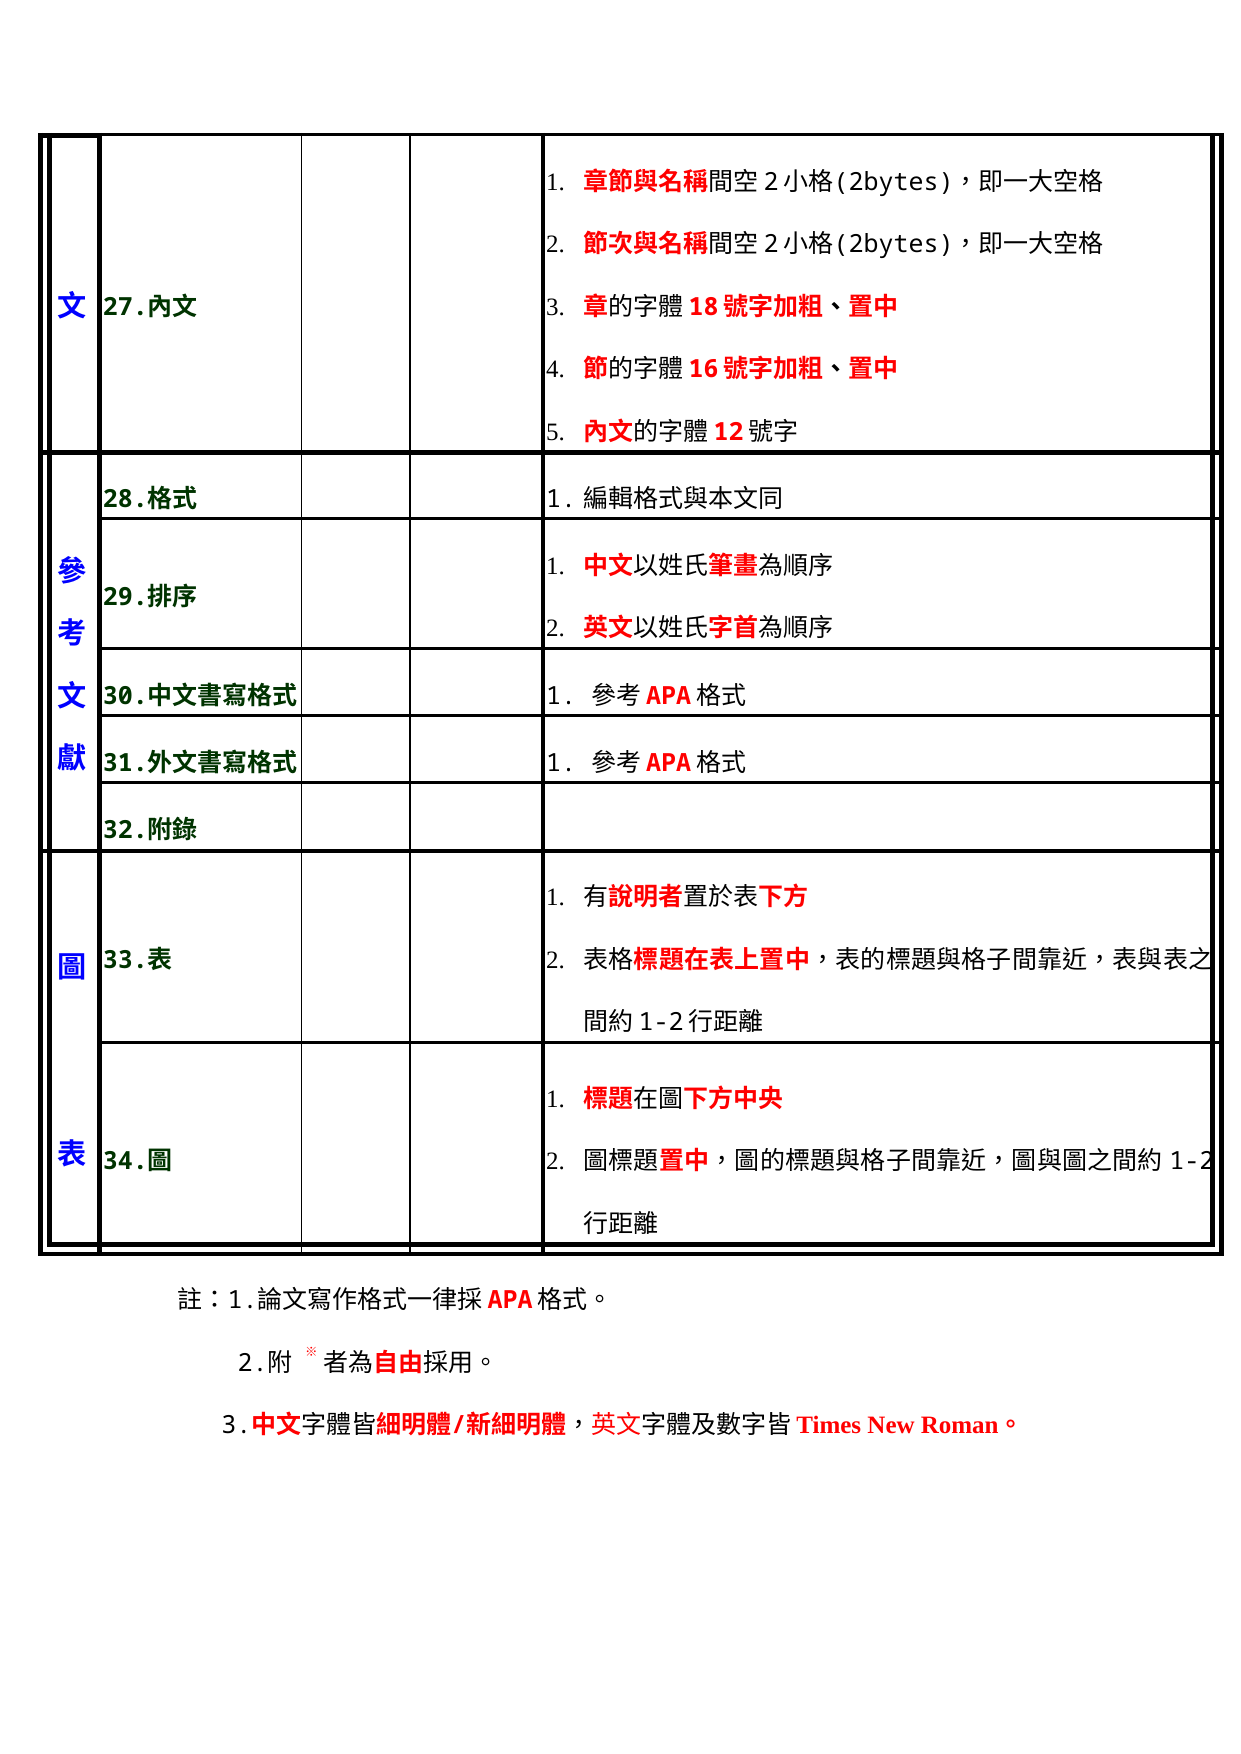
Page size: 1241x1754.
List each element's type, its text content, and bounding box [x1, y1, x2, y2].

table_cell [302, 520, 409, 647]
table_cell [411, 136, 541, 450]
table_cell 32.附錄 [102, 784, 301, 848]
table_cell 中文以姓氏筆畫為順序 英文以姓氏字首為順序 [545, 520, 1210, 647]
table_cell [302, 136, 409, 450]
table_cell [411, 717, 541, 781]
table_cell 27.內文 [102, 136, 301, 450]
text 2.附 ※ 者為自由採用。 [177, 1319, 1063, 1381]
text 3.中文字體皆細明體/新細明體，英文字體及數字皆Times New Roman。 [221, 1381, 1063, 1444]
table_cell 1. 參考APA格式 [545, 650, 1210, 714]
table_cell [411, 784, 541, 848]
table_cell [302, 853, 409, 1041]
table_cell 編輯格式與本文同 [545, 455, 1210, 517]
table_cell [302, 1044, 409, 1242]
table_cell 標題在圖下方中央 圖標題置中，圖的標題與格子間靠近，圖與圖之間約1-2行距離 [545, 1044, 1210, 1242]
table_cell 圖 表 [52, 853, 97, 1242]
table_cell 33.表 [102, 853, 301, 1041]
table_cell 28.格式 [102, 455, 301, 517]
table_cell [411, 455, 541, 517]
table_cell [302, 455, 409, 517]
text 註：1.論文寫作格式一律採APA格式。 [177, 1256, 1063, 1319]
table_cell [302, 717, 409, 781]
table_cell 29.排序 [102, 520, 301, 647]
table_cell [302, 784, 409, 848]
table_cell 參 考 文 獻 [52, 455, 97, 848]
table_cell [411, 853, 541, 1041]
table_cell [411, 520, 541, 647]
table_cell 有說明者置於表下方 表格標題在表上置中，表的標題與格子間靠近，表與表之間約1-2行距離 [545, 853, 1210, 1041]
table_cell [411, 1044, 541, 1242]
table_cell [302, 650, 409, 714]
table_cell 1. 參考APA格式 [545, 717, 1210, 781]
table_cell 30.中文書寫格式 [102, 650, 301, 714]
table_cell 31.外文書寫格式 [102, 717, 301, 781]
table_cell 文 [52, 138, 97, 450]
table_cell [545, 784, 1210, 848]
table_cell 章節與名稱間空2小格(2bytes)，即一大空格 節次與名稱間空2小格(2bytes)，即一大空格 章的字體18號字加粗、置中 節的字體16號字加粗、置中 內文的字體12號字 [545, 136, 1210, 450]
table_cell 34.圖 [102, 1044, 301, 1242]
table_cell [411, 650, 541, 714]
